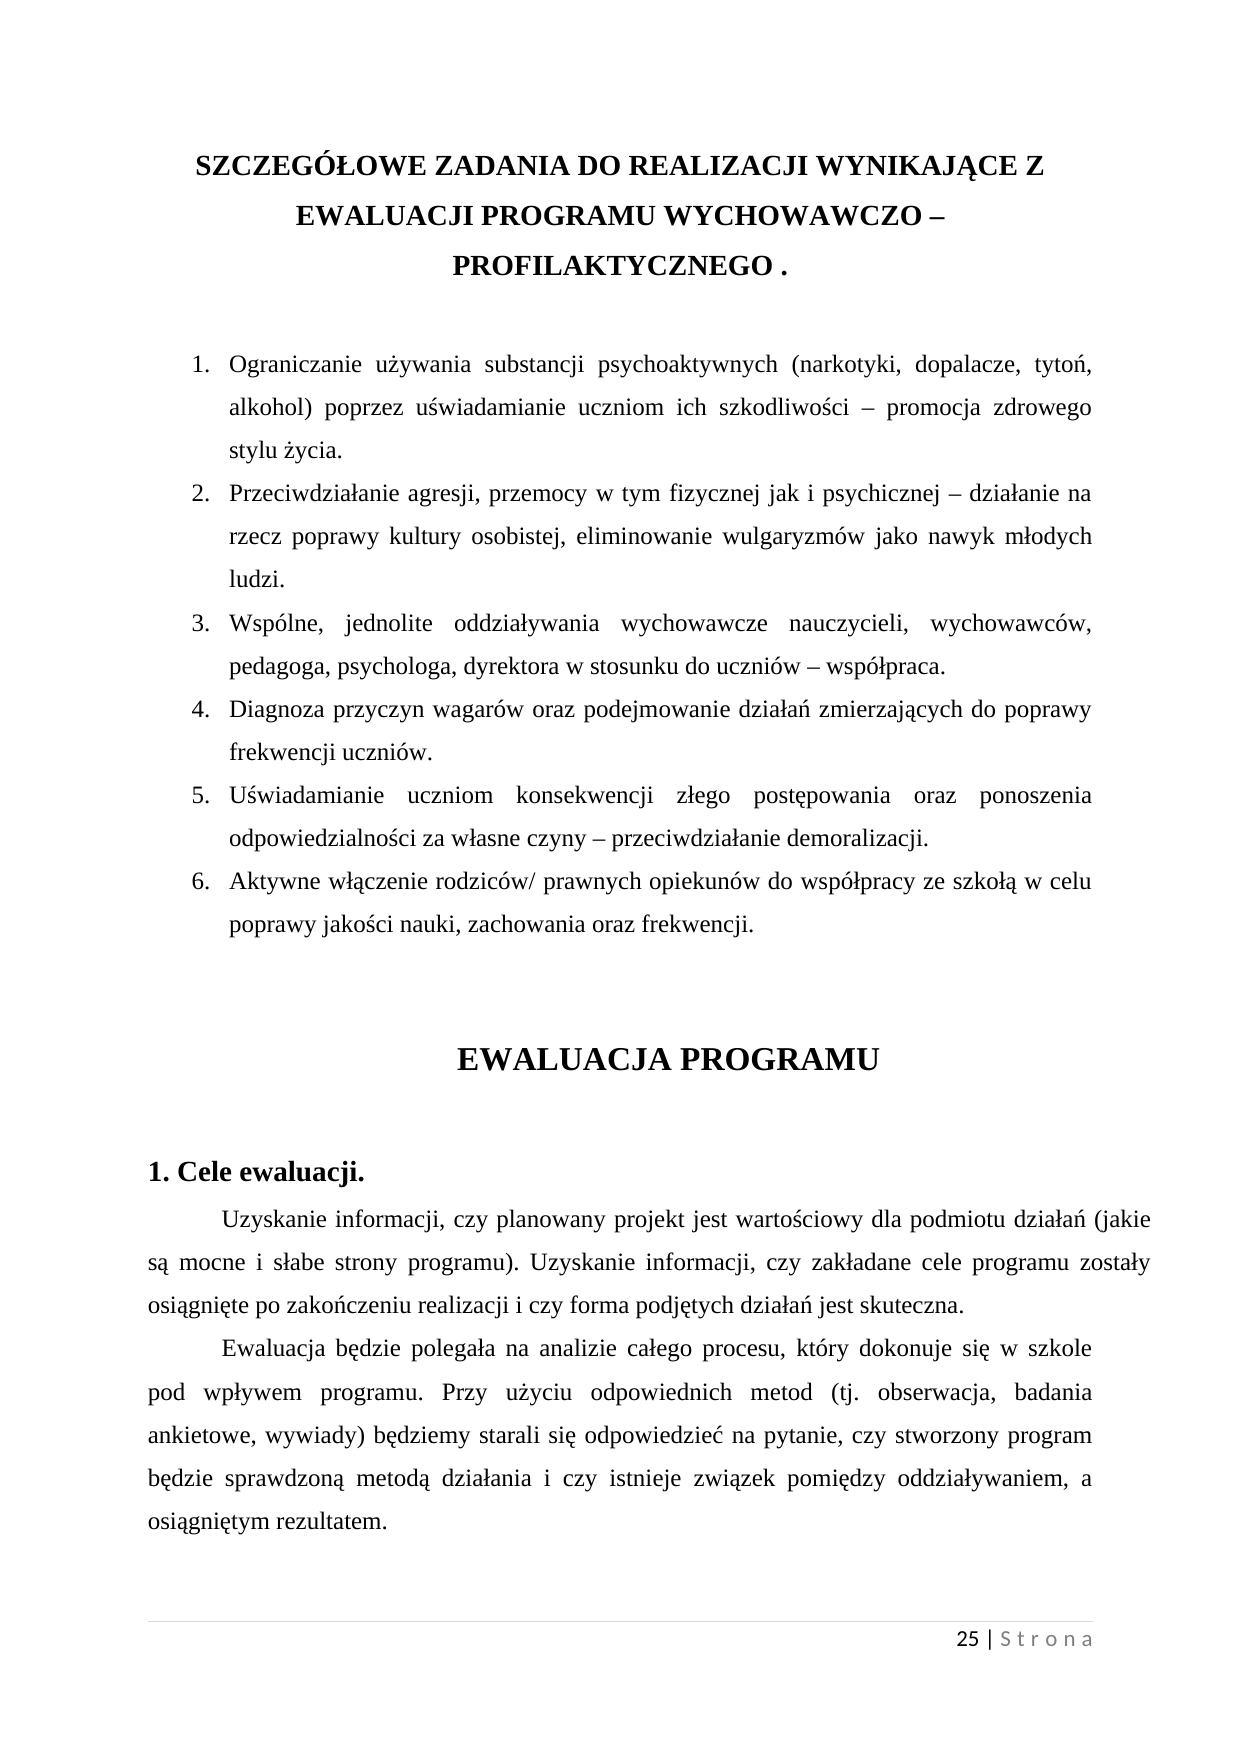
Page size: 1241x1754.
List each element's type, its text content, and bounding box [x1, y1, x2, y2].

list Aktywne włączenie rodziców/ prawnych opiekunów do współpracy ze szkołą w celu poprawy jakości nauki, zachowania oraz frekwencji. [191, 866, 1093, 938]
list Uświadamianie uczniom konsekwencji złego postępowania oraz ponoszenia odpowiedzialności za własne czyny – przeciwdziałanie demoralizacji. [191, 780, 1093, 852]
list 1. Cele ewaluacji. [148, 1154, 1152, 1187]
text Uzyskanie informacji, czy planowany projekt jest wartościowy dla podmiotu działań (jakie są mocne i słabe strony programu). Uzyskanie informacji, czy zakładane cele programu zostały osiągnięte po zakończeniu realizacji i czy forma podjętych działań jest skuteczna. [148, 1204, 1152, 1319]
list SZCZEGÓŁOWE ZADANIA DO REALIZACJI WYNIKAJĄCE Z EWALUACJI PROGRAMU WYCHOWAWCZO – PROFILAKTYCZNEGO . [148, 148, 1093, 282]
list Przeciwdziałanie agresji, przemocy w tym fizycznej jak i psychicznej – działanie na rzecz poprawy kultury osobistej, eliminowanie wulgaryzmów jako nawyk młodych ludzi. [191, 478, 1093, 593]
list Ograniczanie używania substancji psychoaktywnych (narkotyki, dopalacze, tytoń, alkohol) poprzez uświadamianie uczniom ich szkodliwości – promocja zdrowego stylu życia. [191, 349, 1093, 464]
list EWALUACJA PROGRAMU [185, 1039, 1152, 1077]
list Wspólne, jednolite oddziaływania wychowawcze nauczycieli, wychowawców, pedagoga, psychologa, dyrektora w stosunku do uczniów – współpraca. [191, 608, 1093, 679]
list Diagnoza przyczyn wagarów oraz podejmowanie działań zmierzających do poprawy frekwencji uczniów. [191, 694, 1093, 766]
text Ewaluacja będzie polegała na analizie całego procesu, który dokonuje się w szkole pod wpływem programu. Przy użyciu odpowiednich metod (tj. obserwacja, badania ankietowe, wywiady) będziemy starali się odpowiedzieć na pytanie, czy stworzony program będzie sprawdzoną metodą działania i czy istnieje związek pomiędzy oddziaływaniem, a osiągniętym rezultatem. [148, 1333, 1093, 1535]
